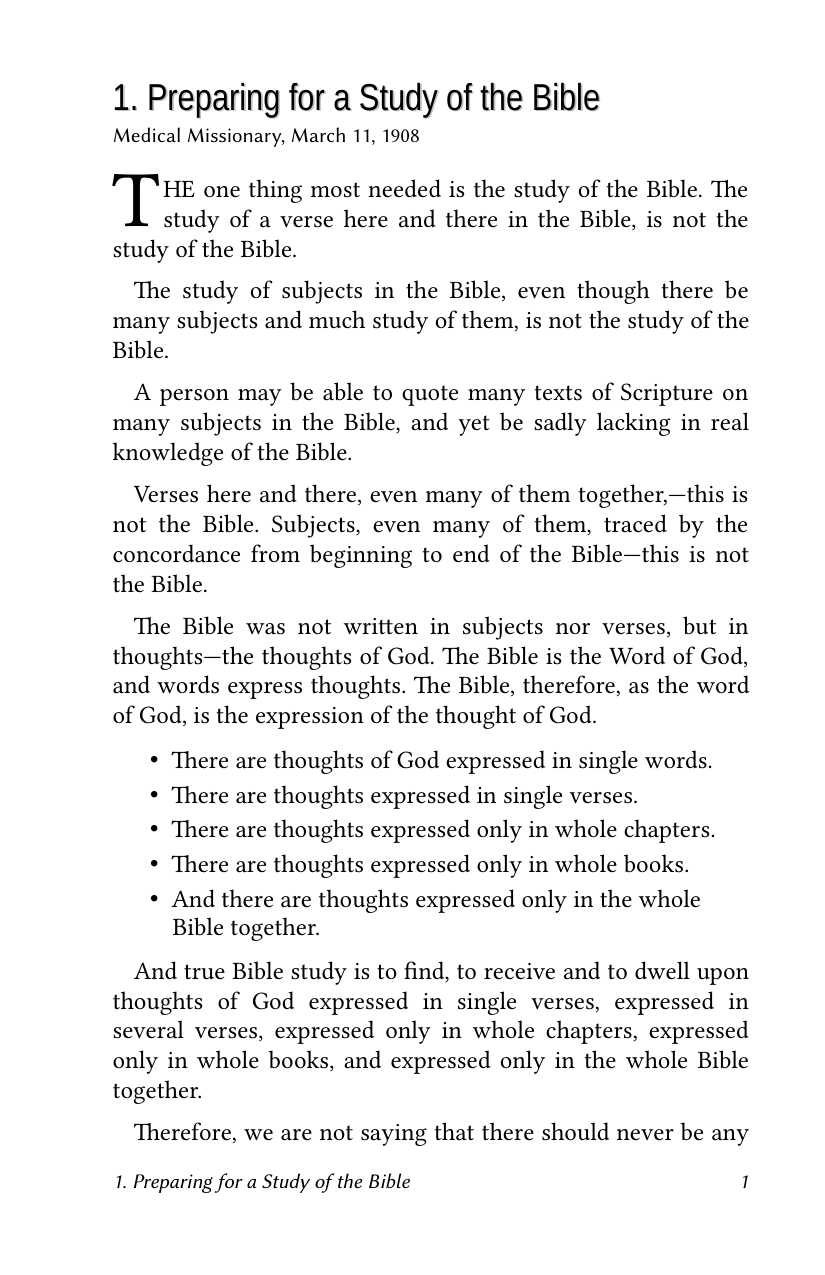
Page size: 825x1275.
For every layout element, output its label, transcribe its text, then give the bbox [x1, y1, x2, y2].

text And true Bible study is to find, to receive and to dwell upon thoughts of God expressed in single verses, expressed in several verses, expressed only in whole chapters, expressed only in whole books, and expressed only in the whole Bible together. [112, 957, 750, 1105]
title Preparing for a Study of the Bible [112, 75, 750, 118]
list There are thoughts expressed only in whole books. [150, 850, 750, 879]
text Verses here and there, even many of them together,—this is not the Bible. Subjects, even many of them, traced by the concordance from beginning to end of the Bible—this is not the Bible. [112, 480, 750, 598]
text Therefore, we are not saying that there should never be any [112, 1118, 750, 1147]
list And there are thoughts expressed only in the whole Bible together. [150, 885, 750, 942]
list There are thoughts of God expressed in single words. [150, 746, 750, 775]
text A person may be able to quote many texts of Scripture on many subjects in the Bible, and yet be sadly lacking in real knowledge of the Bible. [112, 378, 750, 467]
text THE one thing most needed is the study of the Bible. The study of a verse here and there in the Bible, is not the study of the Bible. [112, 175, 750, 263]
text Medical Missionary, March 11, 1908 [112, 124, 750, 148]
text The study of subjects in the Bible, even though there be many subjects and much study of them, is not the study of the Bible. [112, 277, 750, 365]
list There are thoughts expressed in single verses. [150, 781, 750, 809]
text The Bible was not written in subjects nor verses, but in thoughts—the thoughts of God. The Bible is the Word of God, and words express thoughts. The Bible, therefore, as the word of God, is the expression of the thought of God. [112, 612, 750, 730]
list There are thoughts expressed only in whole chapters. [150, 816, 750, 844]
